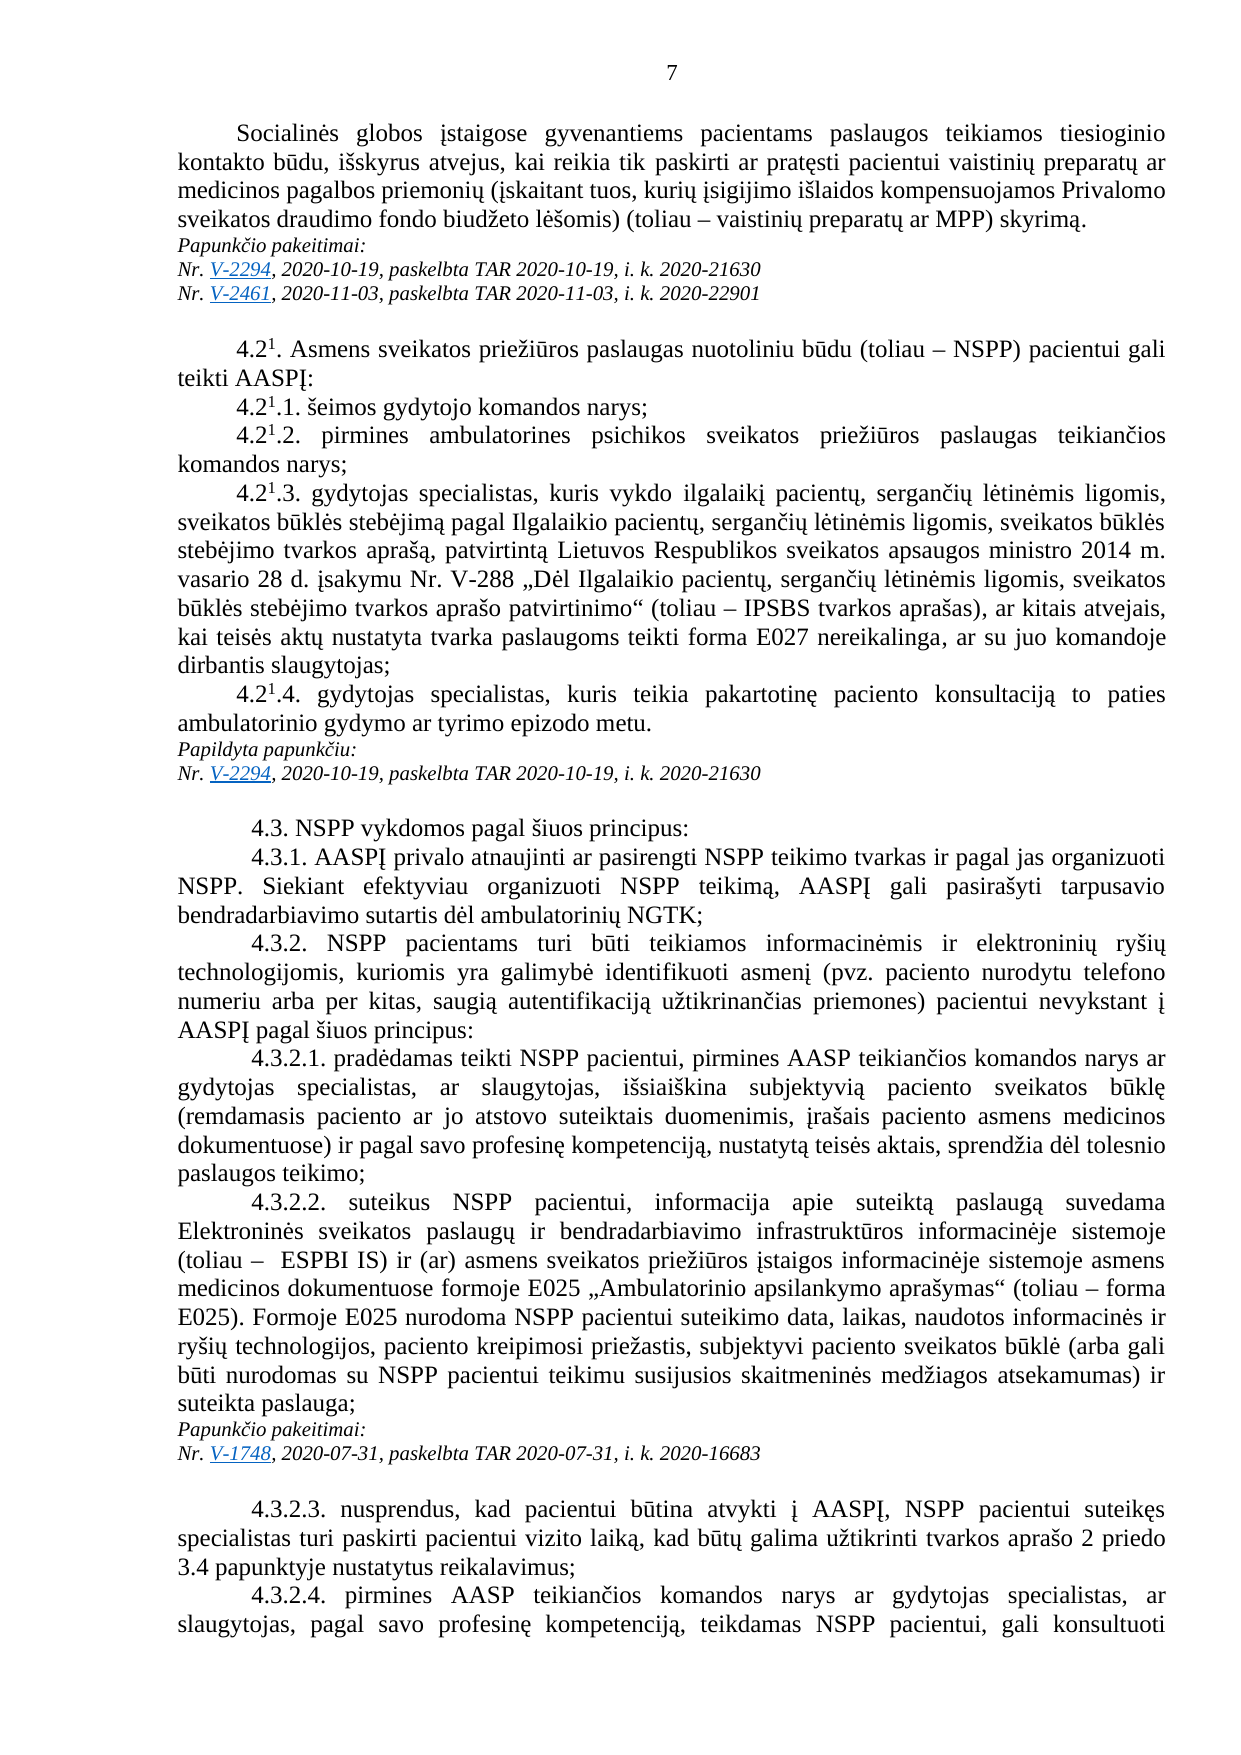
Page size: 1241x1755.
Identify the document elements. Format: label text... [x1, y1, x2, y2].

text Nr. V-1748, 2020-07-31, paskelbta TAR 2020-07-31, i. k. 2020-16683 [177, 1441, 1167, 1465]
text Socialinės globos įstaigose gyvenantiems pacientams paslaugos teikiamos tiesioginio kontakto būdu, išskyrus atvejus, kai reikia tik paskirti ar pratęsti pacientui vaistinių preparatų ar medicinos pagalbos priemonių (įskaitant tuos, kurių įsigijimo išlaidos kompensuojamos Privalomo sveikatos draudimo fondo biudžeto lėšomis) (toliau – vaistinių preparatų ar MPP) skyrimą. [177, 118, 1167, 233]
text 4.3. NSPP vykdomos pagal šiuos principus: [177, 813, 1167, 842]
text 4.21.2. pirmines ambulatorines psichikos sveikatos priežiūros paslaugas teikiančios komandos narys; [177, 420, 1167, 478]
text 4.3.2. NSPP pacientams turi būti teikiamos informacinėmis ir elektroninių ryšių technologijomis, kuriomis yra galimybė identifikuoti asmenį (pvz. paciento nurodytu telefono numeriu arba per kitas, saugią autentifikaciją užtikrinančias priemones) pacientui nevykstant į AASPĮ pagal šiuos principus: [177, 928, 1167, 1043]
text Papunkčio pakeitimai: [177, 1417, 1167, 1441]
text 4.3.2.3. nusprendus, kad pacientui būtina atvykti į AASPĮ, NSPP pacientui suteikęs specialistas turi paskirti pacientui vizito laiką, kad būtų galima užtikrinti tvarkos aprašo 2 priedo 3.4 papunktyje nustatytus reikalavimus; [177, 1494, 1167, 1580]
text 4.21.3. gydytojas specialistas, kuris vykdo ilgalaikį pacientų, sergančių lėtinėmis ligomis, sveikatos būklės stebėjimą pagal Ilgalaikio pacientų, sergančių lėtinėmis ligomis, sveikatos būklės stebėjimo tvarkos aprašą, patvirtintą Lietuvos Respublikos sveikatos apsaugos ministro 2014 m. vasario 28 d. įsakymu Nr. V-288 „Dėl Ilgalaikio pacientų, sergančių lėtinėmis ligomis, sveikatos būklės stebėjimo tvarkos aprašo patvirtinimo“ (toliau – IPSBS tvarkos aprašas), ar kitais atvejais, kai teisės aktų nustatyta tvarka paslaugoms teikti forma E027 nereikalinga, ar su juo komandoje dirbantis slaugytojas; [177, 478, 1167, 679]
text Papunkčio pakeitimai: [177, 233, 1167, 257]
text 4.3.2.1. pradėdamas teikti NSPP pacientui, pirmines AASP teikiančios komandos narys ar gydytojas specialistas, ar slaugytojas, išsiaiškina subjektyvią paciento sveikatos būklę (remdamasis paciento ar jo atstovo suteiktais duomenimis, įrašais paciento asmens medicinos dokumentuose) ir pagal savo profesinę kompetenciją, nustatytą teisės aktais, sprendžia dėl tolesnio paslaugos teikimo; [177, 1043, 1167, 1187]
text 4.21. Asmens sveikatos priežiūros paslaugas nuotoliniu būdu (toliau – NSPP) pacientui gali teikti AASPĮ: [177, 334, 1167, 392]
text Nr. V-2294, 2020-10-19, paskelbta TAR 2020-10-19, i. k. 2020-21630 [177, 257, 1167, 281]
text Papildyta papunkčiu: [177, 737, 1167, 761]
text Nr. V-2461, 2020-11-03, paskelbta TAR 2020-11-03, i. k. 2020-22901 [177, 281, 1167, 305]
text 4.21.1. šeimos gydytojo komandos narys; [177, 392, 1167, 420]
text Nr. V-2294, 2020-10-19, paskelbta TAR 2020-10-19, i. k. 2020-21630 [177, 761, 1167, 785]
text 4.3.1. AASPĮ privalo atnaujinti ar pasirengti NSPP teikimo tvarkas ir pagal jas organizuoti NSPP. Siekiant efektyviau organizuoti NSPP teikimą, AASPĮ gali pasirašyti tarpusavio bendradarbiavimo sutartis dėl ambulatorinių NGTK; [177, 842, 1167, 928]
text 4.3.2.2. suteikus NSPP pacientui, informacija apie suteiktą paslaugą suvedama Elektroninės sveikatos paslaugų ir bendradarbiavimo infrastruktūros informacinėje sistemoje (toliau – ESPBI IS) ir (ar) asmens sveikatos priežiūros įstaigos informacinėje sistemoje asmens medicinos dokumentuose formoje E025 „Ambulatorinio apsilankymo aprašymas“ (toliau – forma E025). Formoje E025 nurodoma NSPP pacientui suteikimo data, laikas, naudotos informacinės ir ryšių technologijos, paciento kreipimosi priežastis, subjektyvi paciento sveikatos būklė (arba gali būti nurodomas su NSPP pacientui teikimu susijusios skaitmeninės medžiagos atsekamumas) ir suteikta paslauga; [177, 1187, 1167, 1417]
text 4.21.4. gydytojas specialistas, kuris teikia pakartotinę paciento konsultaciją to paties ambulatorinio gydymo ar tyrimo epizodo metu. [177, 679, 1167, 737]
text 4.3.2.4. pirmines AASP teikiančios komandos narys ar gydytojas specialistas, ar slaugytojas, pagal savo profesinę kompetenciją, teikdamas NSPP pacientui, gali konsultuoti [177, 1580, 1167, 1638]
